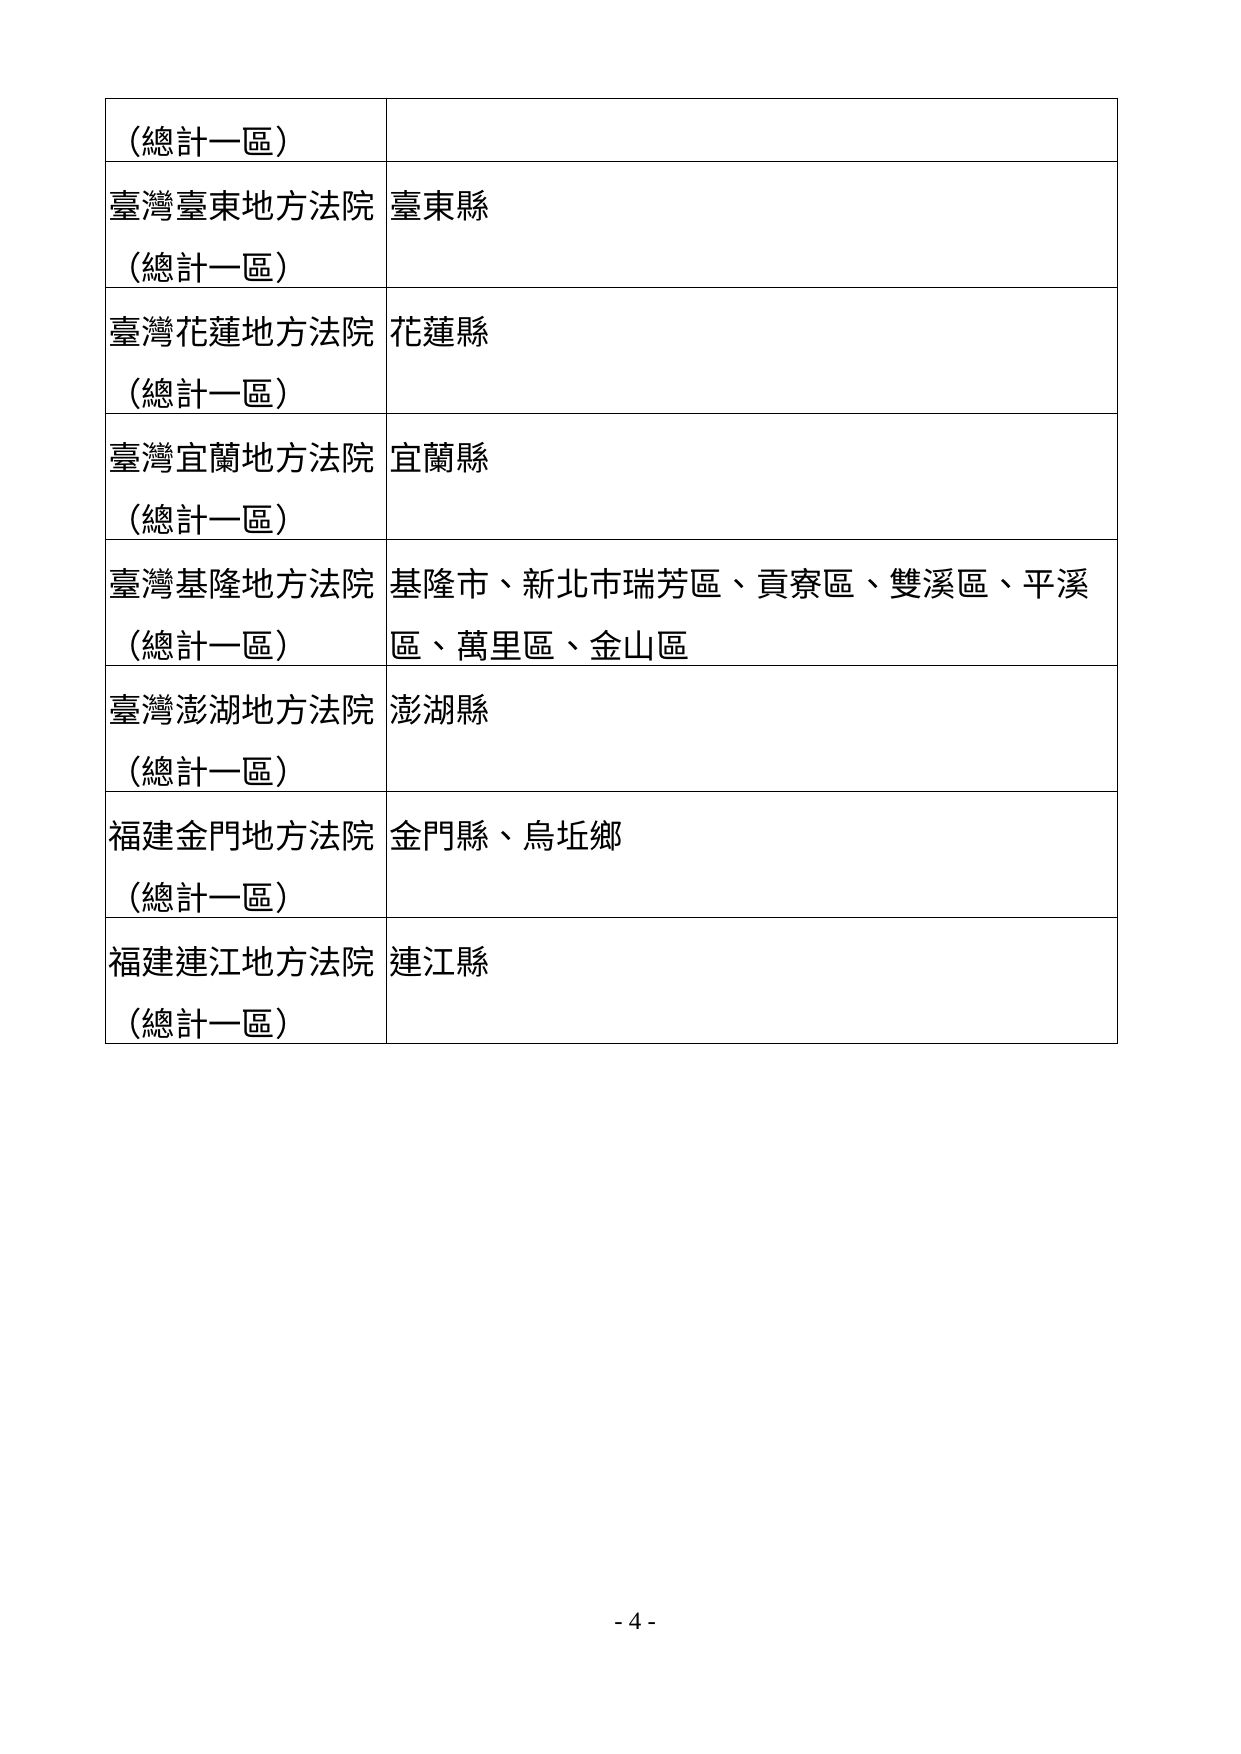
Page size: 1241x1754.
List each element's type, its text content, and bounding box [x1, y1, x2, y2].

table_cell 宜蘭縣 [387, 414, 1117, 539]
table_cell 臺灣宜蘭地方法院 （總計一區） [106, 414, 386, 539]
table_cell 澎湖縣 [387, 666, 1117, 791]
table_cell 金門縣、烏坵鄉 [387, 792, 1117, 917]
table_cell 臺灣花蓮地方法院 （總計一區） [106, 288, 386, 413]
table_cell 花蓮縣 [387, 288, 1117, 413]
table_cell 臺灣臺東地方法院 （總計一區） [106, 162, 386, 287]
table_cell 福建金門地方法院 （總計一區） [106, 792, 386, 917]
table_cell 基隆市、新北巿瑞芳區、貢寮區、雙溪區、平溪區、萬里區、金山區 [387, 540, 1117, 665]
table_cell 福建連江地方法院 （總計一區） [106, 918, 386, 1043]
table_cell 連江縣 [387, 918, 1117, 1043]
table_cell 臺灣基隆地方法院 （總計一區） [106, 540, 386, 665]
table_cell （總計一區） [106, 99, 386, 161]
table_cell 臺東縣 [387, 162, 1117, 287]
table_cell [387, 99, 1117, 161]
table_cell 臺灣澎湖地方法院 （總計一區） [106, 666, 386, 791]
